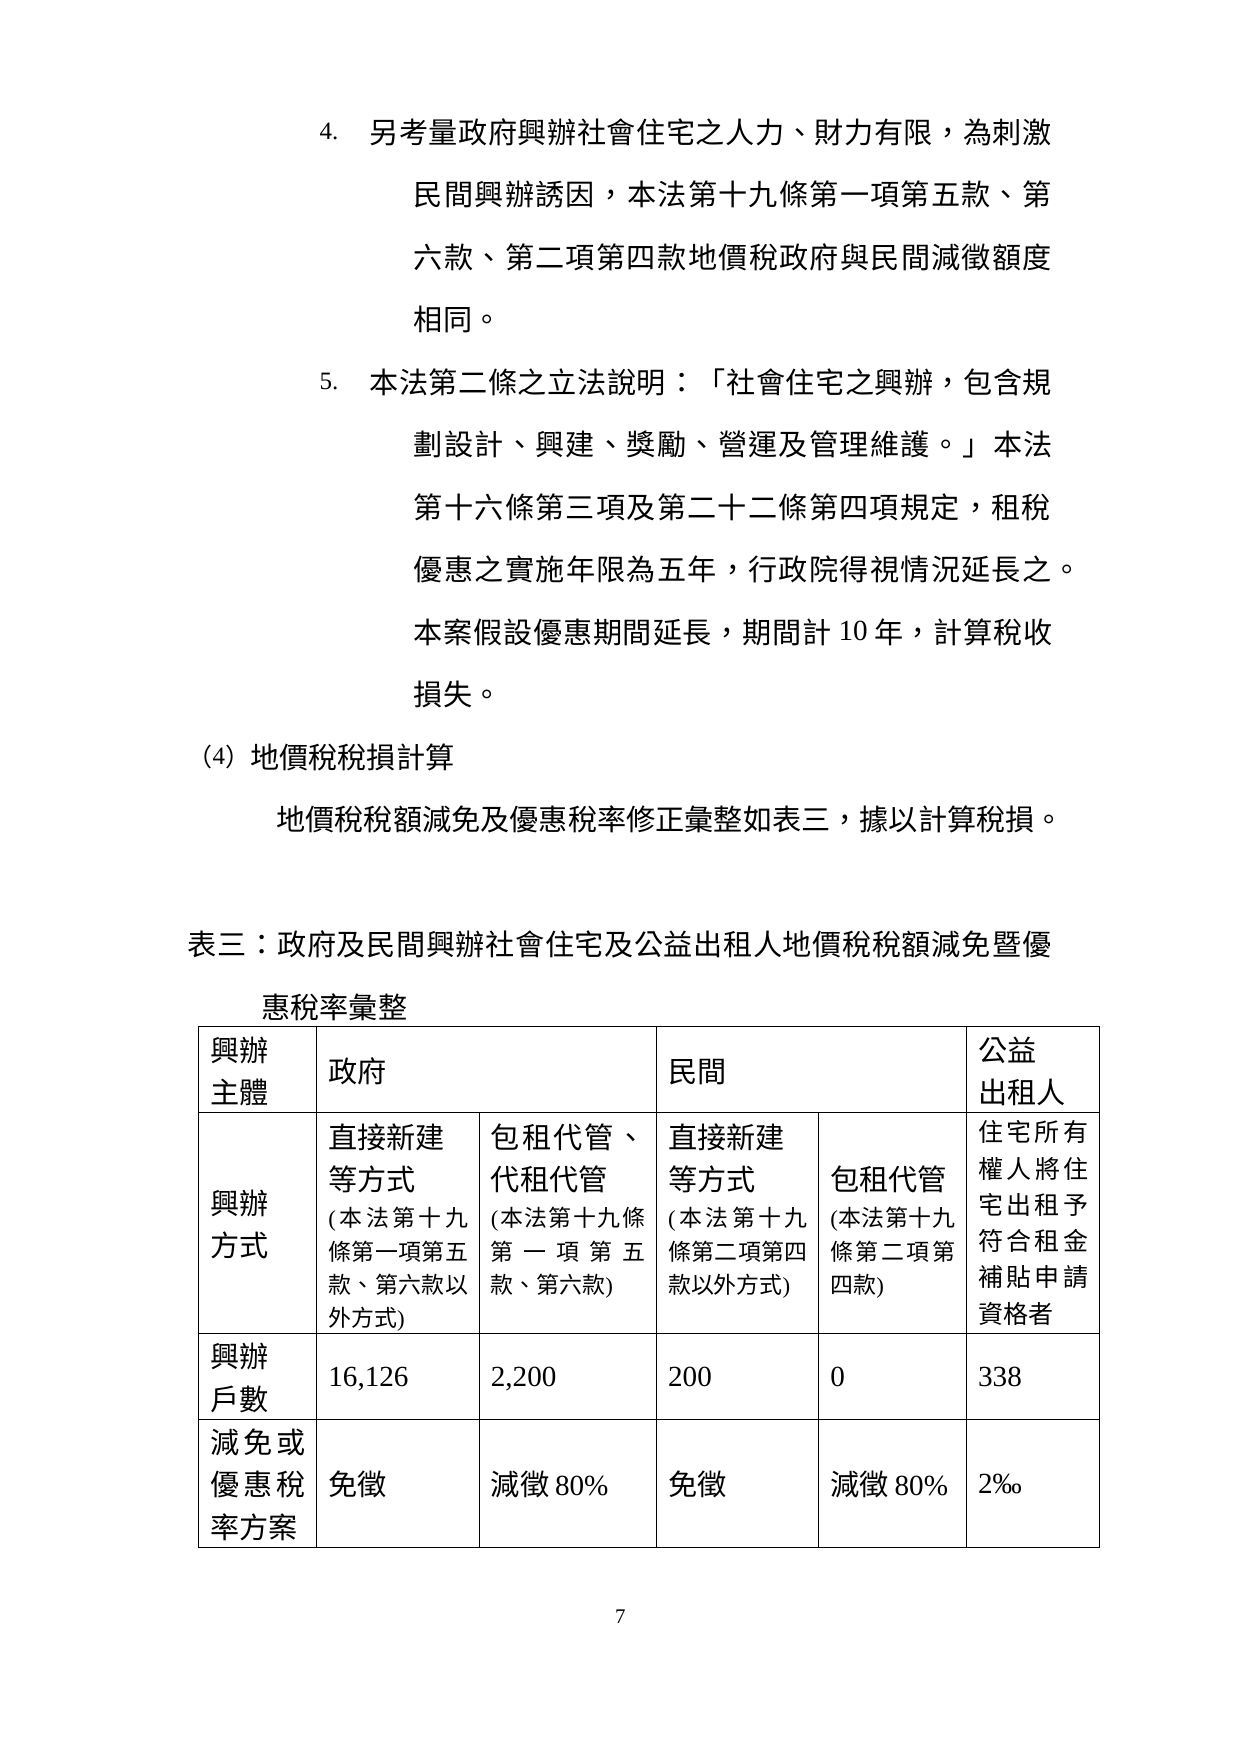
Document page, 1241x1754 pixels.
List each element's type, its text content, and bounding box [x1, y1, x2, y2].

table_header 公益 出租人 [967, 1027, 1099, 1112]
list 地價稅稅損計算 [187, 714, 1053, 776]
table_cell 包租代管、代租代管 [480, 1113, 656, 1199]
table_cell 興辦 方式 [199, 1113, 316, 1333]
text 地價稅稅額減免及優惠稅率修正彙整如表三，據以計算稅損。 [276, 776, 1053, 839]
text 表三：政府及民間興辦社會住宅及公益出租人地價稅稅額減免暨優惠稅率彙整 [187, 901, 1053, 1026]
table_header 政府 [317, 1027, 656, 1112]
table_cell 2‰ [967, 1420, 1099, 1547]
table_cell 免徵 [317, 1420, 479, 1547]
table_cell 0 [819, 1334, 966, 1419]
table_cell 338 [967, 1334, 1099, 1419]
table_cell 直接新建 等方式 [657, 1113, 818, 1199]
table_cell 減徵80% [819, 1420, 966, 1547]
list 另考量政府興辦社會住宅之人力、財力有限，為刺激民間興辦誘因，本法第十九條第一項第五款、第六款、第二項第四款地價稅政府與民間減徵額度相同。 [319, 89, 1053, 339]
table_cell 住宅所有權人將住宅出租予符合租金補貼申請資格者 [967, 1113, 1099, 1333]
table_cell 免徵 [657, 1420, 818, 1547]
table_cell (本法第十九條第一項第五款、第六款) [480, 1199, 656, 1333]
table_cell 200 [657, 1334, 818, 1419]
table_cell 興辦 戶數 [199, 1334, 316, 1419]
table_cell 直接新建 等方式 [317, 1113, 479, 1199]
table_header 興辦 主體 [199, 1027, 316, 1112]
table_cell 減免或優惠稅率方案 [199, 1420, 316, 1547]
table_cell 減徵80% [480, 1420, 656, 1547]
table_cell 包租代管 [819, 1113, 966, 1199]
table_cell (本法第十九條第二項第四款以外方式) [657, 1199, 818, 1333]
table_header 民間 [657, 1027, 966, 1112]
list 本法第二條之立法說明：「社會住宅之興辦，包含規劃設計、興建、獎勵、營運及管理維護。」本法第十六條第三項及第二十二條第四項規定，租稅優惠之實施年限為五年，行政院得視情況延長之。本案假設優惠期間延長，期間計10年，計算稅收損失。 [319, 339, 1053, 714]
table_cell 16,126 [317, 1334, 479, 1419]
table_cell (本法第十九條第一項第五款、第六款以外方式) [317, 1199, 479, 1333]
table_cell (本法第十九條第二項第四款) [819, 1199, 966, 1333]
table_cell 2,200 [480, 1334, 656, 1419]
